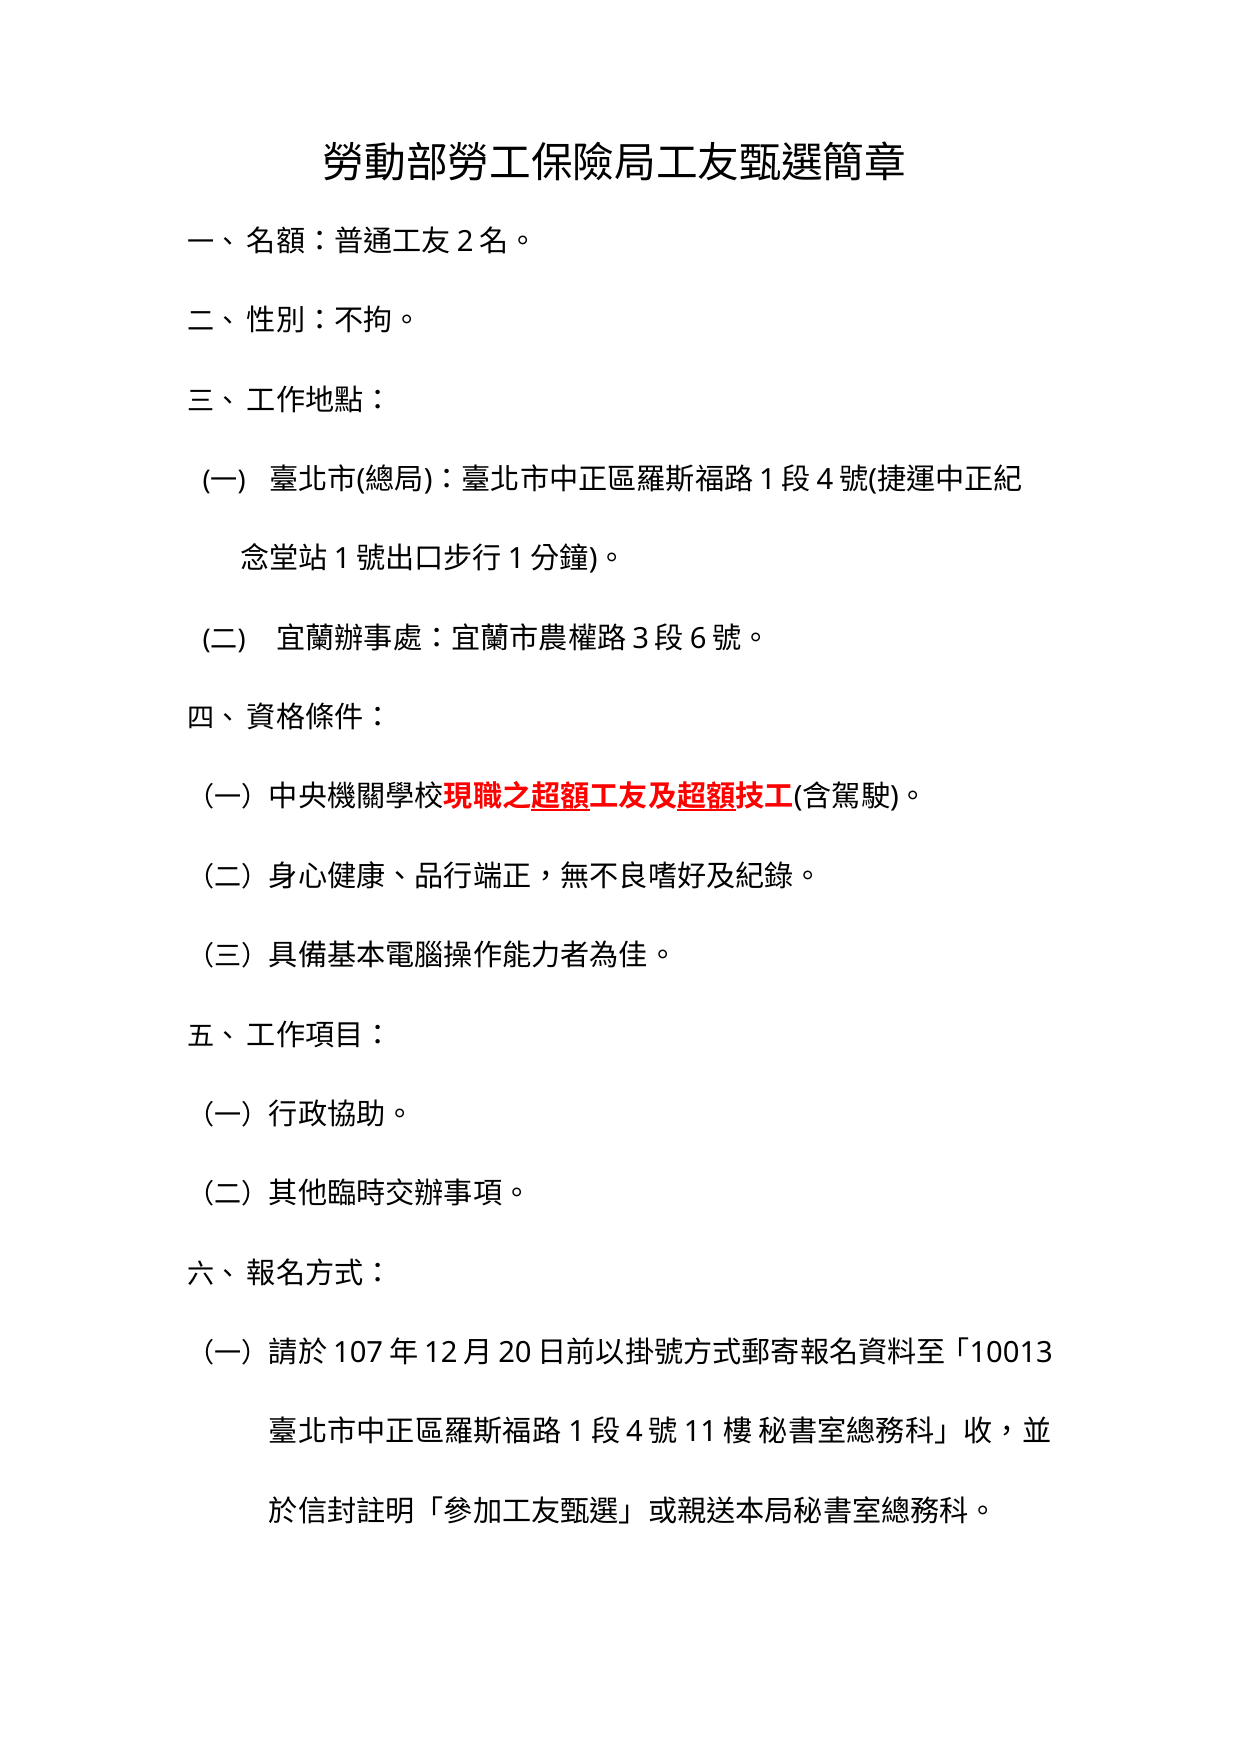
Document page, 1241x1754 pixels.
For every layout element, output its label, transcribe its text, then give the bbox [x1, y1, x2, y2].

list 其他臨時交辦事項。 [187, 1151, 1053, 1231]
list 報名方式： [187, 1231, 1053, 1310]
list 具備基本電腦操作能力者為佳。 [187, 913, 1053, 993]
list 請於107年12月20日前以掛號方式郵寄報名資料至「10013臺北市中正區羅斯福路1段4號11樓 秘書室總務科」收，並於信封註明「參加工友甄選」或親送本局秘書室總務科。 [187, 1310, 1053, 1548]
list 臺北市(總局)：臺北市中正區羅斯福路1段4號(捷運中正紀 [202, 437, 1053, 516]
list 名額：普通工友2名。 [187, 199, 1053, 278]
list 宜蘭辦事處：宜蘭市農權路3段6號。 [202, 596, 1053, 675]
list 性別：不拘。 [187, 278, 1094, 358]
text 勞動部勞工保險局工友甄選簡章 [176, 119, 1053, 199]
list 工作項目： [187, 993, 1053, 1072]
list 工作地點： [187, 358, 1053, 437]
list 行政協助。 [187, 1072, 1053, 1151]
text 念堂站1號出口步行1分鐘)。 [202, 516, 1053, 596]
list 中央機關學校現職之超額工友及超額技工(含駕駛)。 [187, 754, 1053, 834]
list 身心健康、品行端正，無不良嗜好及紀錄。 [187, 834, 1053, 913]
list 資格條件： [187, 675, 1053, 754]
